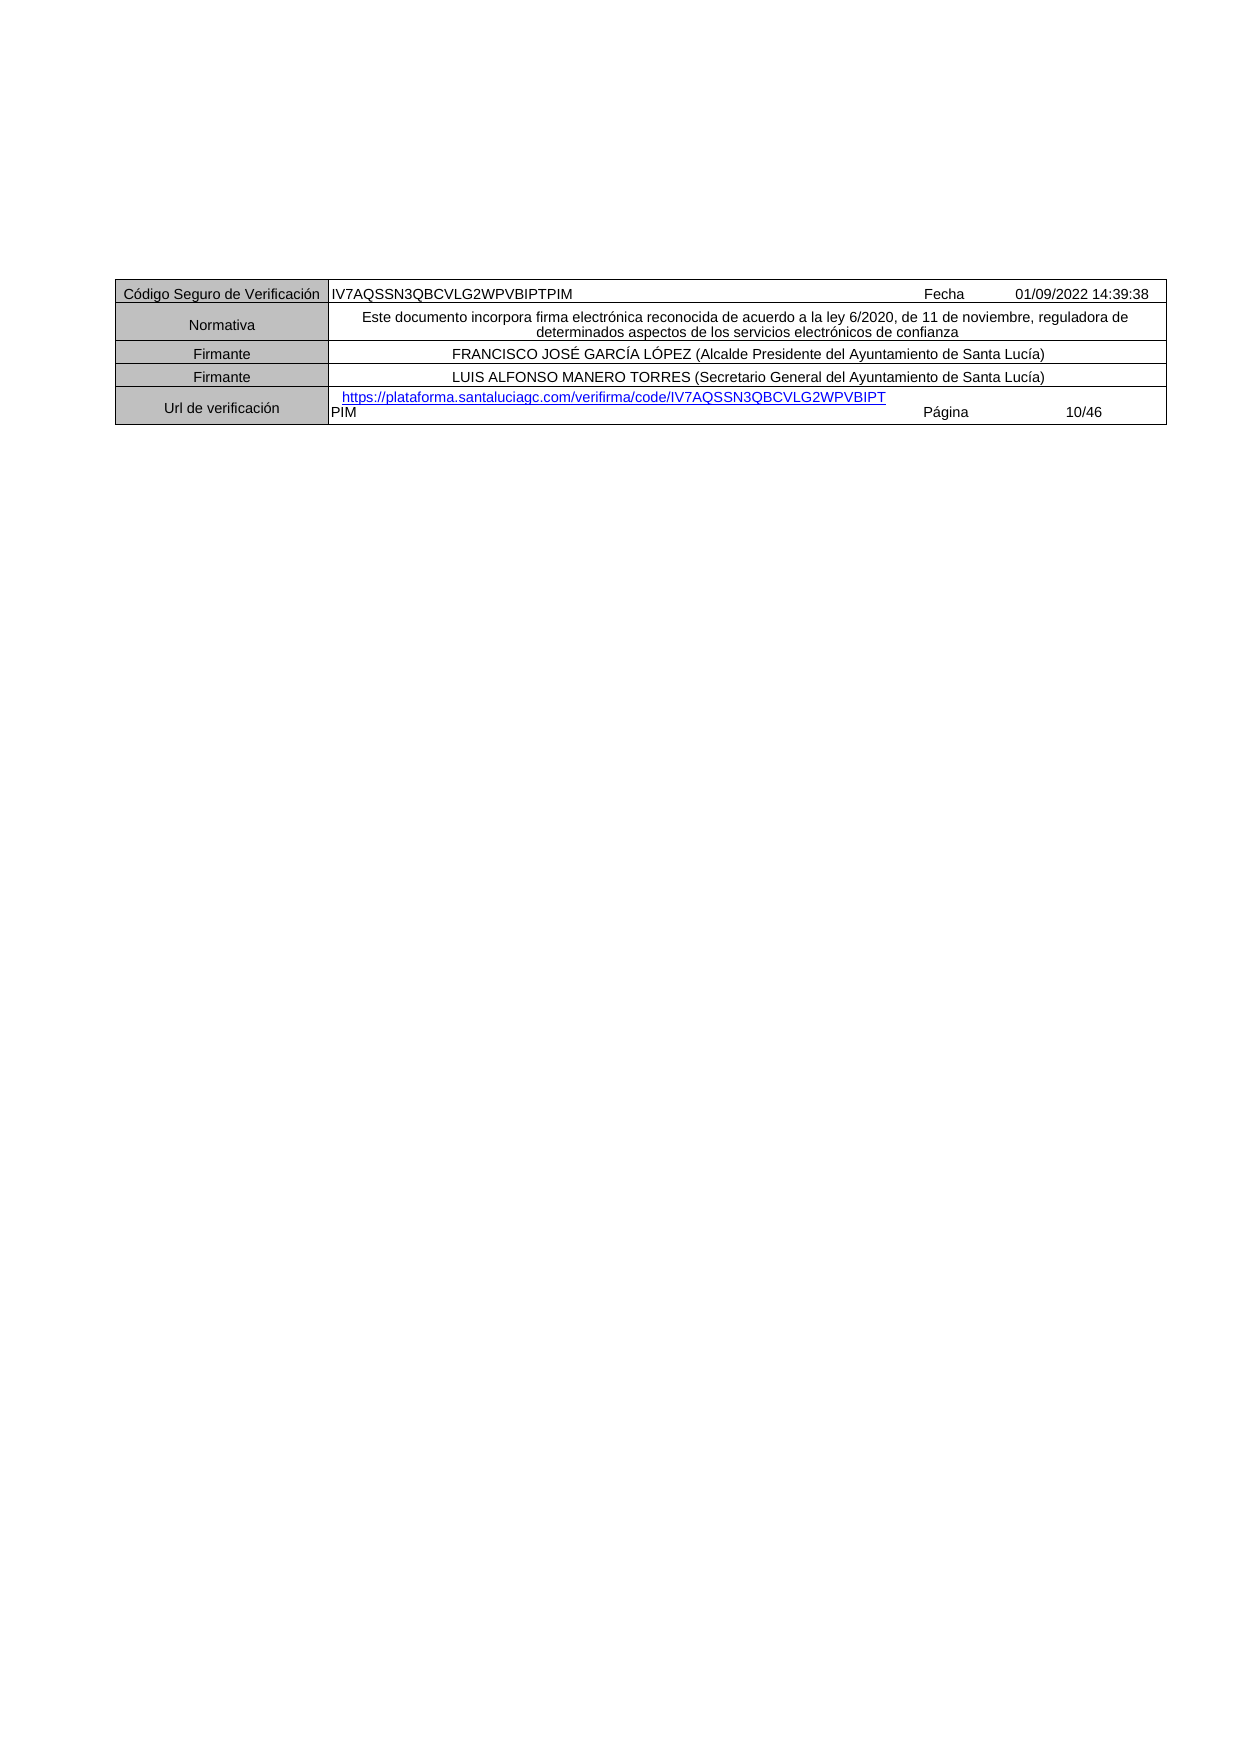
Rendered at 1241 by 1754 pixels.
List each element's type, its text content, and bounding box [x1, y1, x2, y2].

table_header Código Seguro de Verificación [116, 280, 328, 302]
table_cell Firmante [116, 364, 328, 386]
table_cell Este documento incorpora firma electrónica reconocida de acuerdo a la ley 6/2020, de 11 de noviembre, reguladora de determinados aspectos de los servicios electrónicos de confianza [329, 303, 1166, 340]
table_cell LUIS ALFONSO MANERO TORRES (Secretario General del Ayuntamiento de Santa Lucía) [329, 364, 1166, 386]
table_cell https://plataforma.santaluciagc.com/verifirma/code/IV7AQSSN3QBCVLG2WPVBIPT PIM Página 10/46 [329, 387, 1166, 424]
table_cell Firmante [116, 341, 328, 363]
table_cell FRANCISCO JOSÉ GARCÍA LÓPEZ (Alcalde Presidente del Ayuntamiento de Santa Lucía) [329, 341, 1166, 363]
table_header IV7AQSSN3QBCVLG2WPVBIPTPIM Fecha 01/09/2022 14:39:38 [329, 280, 1166, 302]
table_cell Url de verificación [116, 387, 328, 424]
table_cell Normativa [116, 303, 328, 340]
